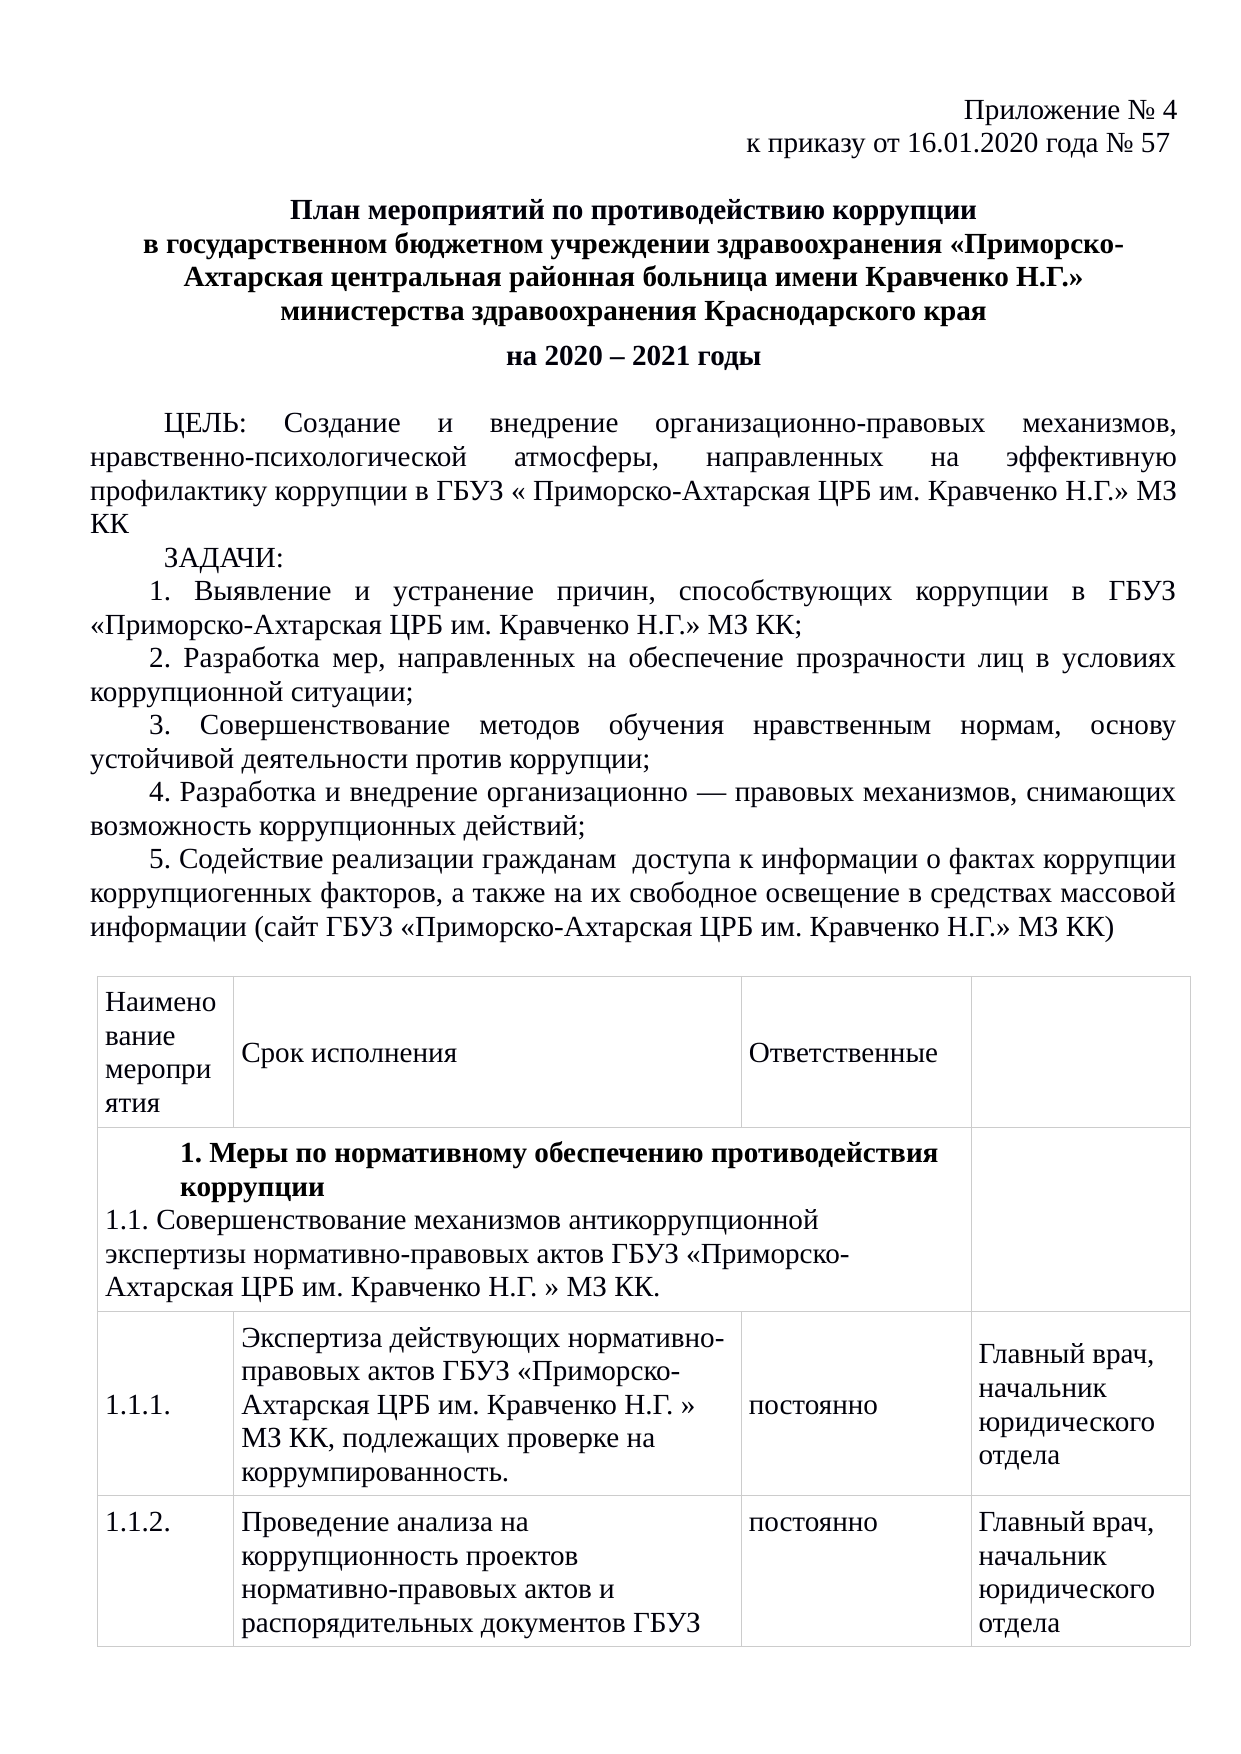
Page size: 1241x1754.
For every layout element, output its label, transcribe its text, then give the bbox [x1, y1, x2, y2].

table_cell [972, 1128, 1190, 1311]
text ЦЕЛЬ: Создание и внедрение организационно-правовых механизмов, нравственно-психологической атмосферы, направленных на эффективную профилактику коррупции в ГБУЗ « Приморско-Ахтарская ЦРБ им. Кравченко Н.Г.» МЗ КК [90, 406, 1177, 540]
list 1. Выявление и устранение причин, способствующих коррупции в ГБУЗ «Приморско-Ахтарская ЦРБ им. Кравченко Н.Г.» МЗ КК; [90, 573, 1177, 640]
text в государственном бюджетном учреждении здравоохранения «Приморско-Ахтарская центральная районная больница имени Кравченко Н.Г.» министерства здравоохранения Краснодарского края [90, 226, 1177, 327]
table_header Срок исполнения [234, 977, 741, 1127]
list 4. Разработка и внедрение организационно — правовых механизмов, снимающих возможность коррупционных действий; [90, 774, 1177, 842]
table_cell постоянно [742, 1496, 971, 1646]
table_header Ответственные [742, 977, 971, 1127]
table_cell 1. Меры по нормативному обеспечению противодействия коррупции 1.1. Совершенствование механизмов антикоррупционной экспертизы нормативно-правовых актов ГБУЗ «Приморско-Ахтарская ЦРБ им. Кравченко Н.Г. » МЗ КК. [98, 1128, 971, 1311]
table_cell постоянно [742, 1312, 971, 1495]
table_cell Главный врач, начальник юридического отдела [972, 1496, 1190, 1646]
text к приказу от 16.01.2020 года № 57 [90, 125, 1177, 159]
text ЗАДАЧИ: [90, 540, 1177, 573]
list 2. Разработка мер, направленных на обеспечение прозрачности лиц в условиях коррупционной ситуации; [90, 640, 1177, 707]
list 5. Содействие реализации гражданам доступа к информации о фактах коррупции коррупциогенных факторов, а также на их свободное освещение в средствах массовой информации (сайт ГБУЗ «Приморско-Ахтарская ЦРБ им. Кравченко Н.Г.» МЗ КК) [90, 842, 1177, 942]
table_cell Экспертиза действующих нормативно-правовых актов ГБУЗ «Приморско-Ахтарская ЦРБ им. Кравченко Н.Г. » МЗ КК, подлежащих проверке на коррумпированность. [234, 1312, 741, 1495]
table_cell 1.1.2. [98, 1496, 233, 1646]
list 3. Совершенствование методов обучения нравственным нормам, основу устойчивой деятельности против коррупции; [90, 707, 1177, 774]
table_cell Проведение анализа на коррупционность проектов нормативно-правовых актов и распорядительных документов ГБУЗ [234, 1496, 741, 1646]
table_header Наименование мероприятия [98, 977, 233, 1127]
text План мероприятий по противодействию коррупции [90, 192, 1177, 226]
text Приложение № 4 [90, 92, 1177, 125]
table_header [972, 977, 1190, 1127]
table_cell Главный врач, начальник юридического отдела [972, 1312, 1190, 1495]
table_cell 1.1.1. [98, 1312, 233, 1495]
text на 2020 – 2021 годы [90, 338, 1177, 372]
